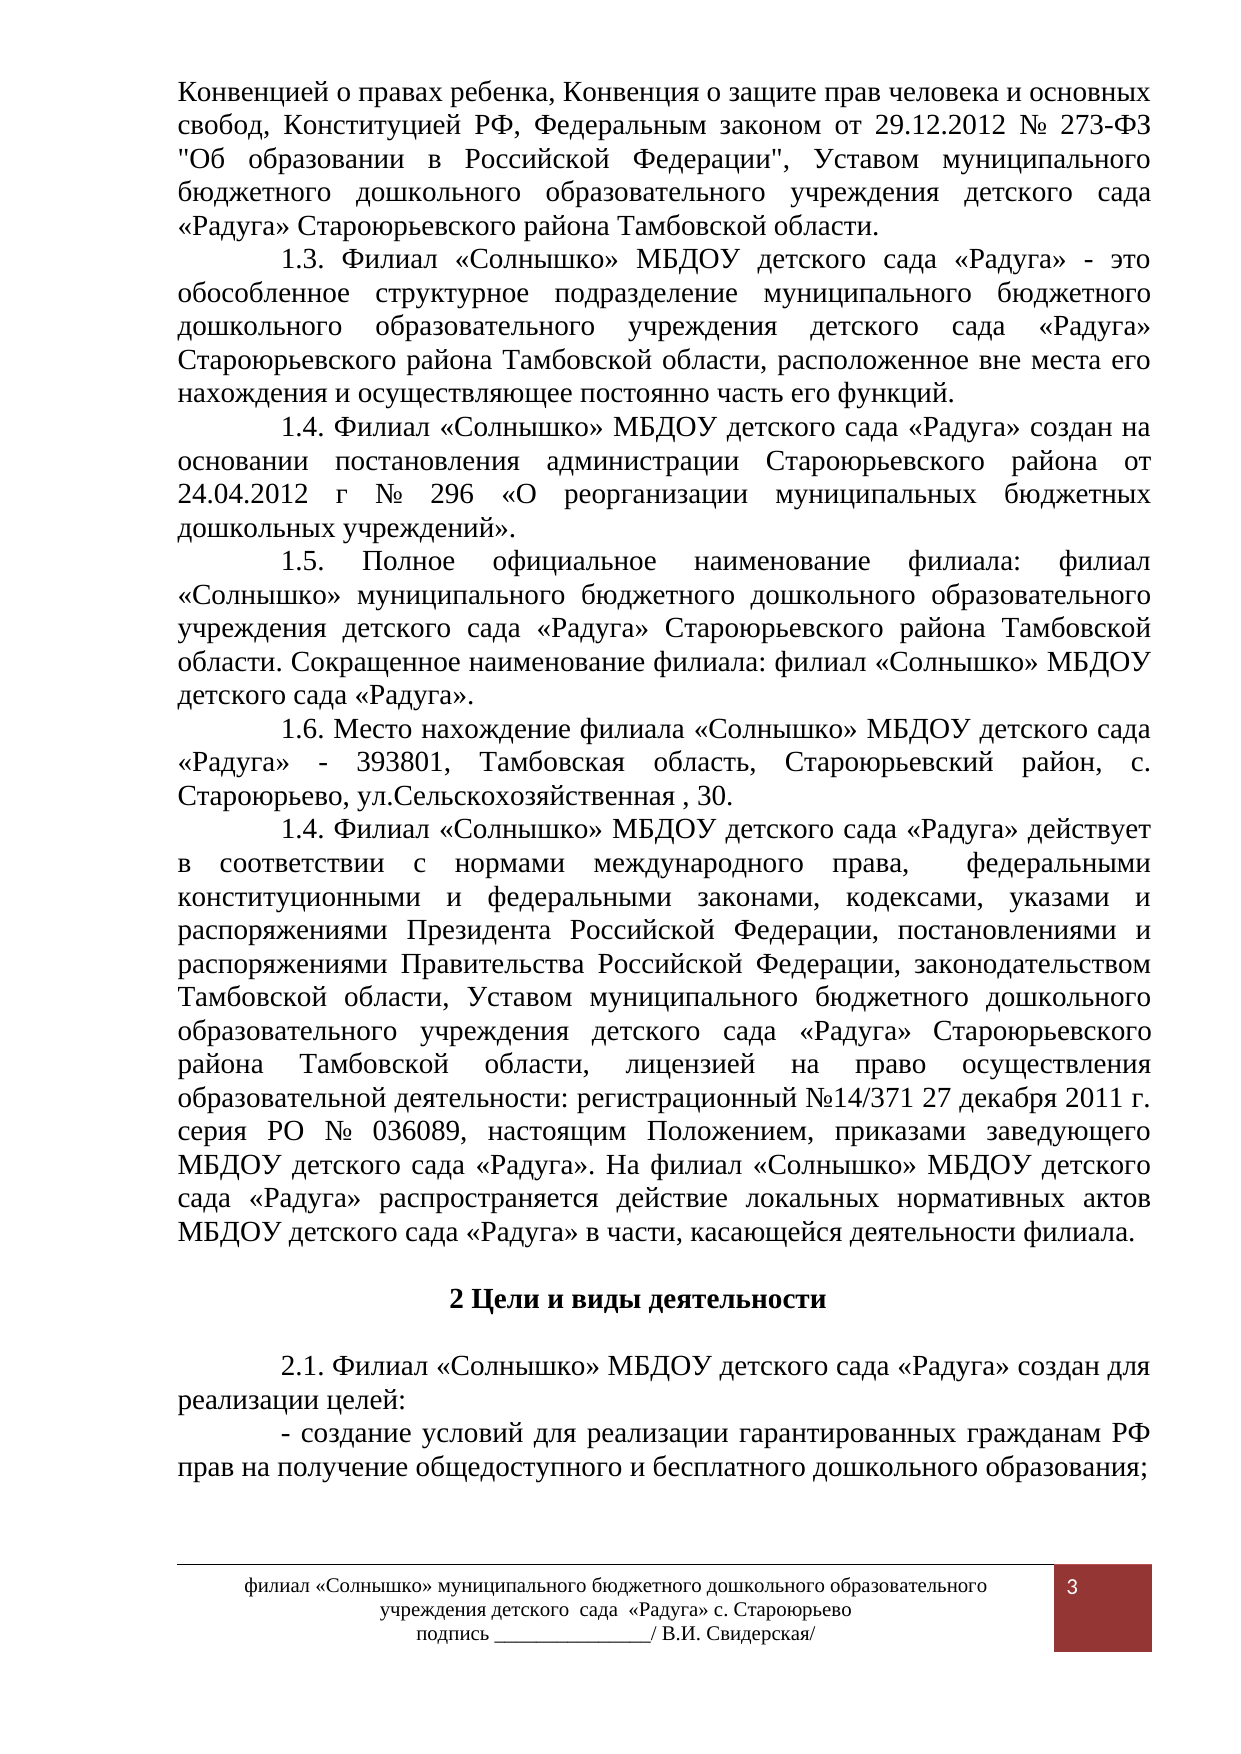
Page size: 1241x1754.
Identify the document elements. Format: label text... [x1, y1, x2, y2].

text 1.3. Филиал «Солнышко» МБДОУ детского сада «Радуга» - это обособленное структурное подразделение муниципального бюджетного дошкольного образовательного учреждения детского сада «Радуга» Староюрьевского района Тамбовской области, расположенное вне места его нахождения и осуществляющее постоянно часть его функций. [177, 241, 1152, 409]
text Конвенцией о правах ребенка, Конвенция о защите прав человека и основных свобод, Конституцией РФ, Федеральным законом от 29.12.2012 № 273-ФЗ "Об образовании в Российской Федерации", Уставом муниципального бюджетного дошкольного образовательного учреждения детского сада «Радуга» Староюрьевского района Тамбовской области. [177, 74, 1152, 241]
text 1.5. Полное официальное наименование филиала: филиал «Солнышко» муниципального бюджетного дошкольного образовательного учреждения детского сада «Радуга» Староюрьевского района Тамбовской области. Сокращенное наименование филиала: филиал «Солнышко» МБДОУ детского сада «Радуга». [177, 543, 1152, 711]
text 1.4. Филиал «Солнышко» МБДОУ детского сада «Радуга» действует в соответствии с нормами международного права, федеральными конституционными и федеральными законами, кодексами, указами и распоряжениями Президента Российской Федерации, постановлениями и распоряжениями Правительства Российской Федерации, законодательством Тамбовской области, Уставом муниципального бюджетного дошкольного образовательного учреждения детского сада «Радуга» Староюрьевского района Тамбовской области, лицензией на право осуществления образовательной деятельности: регистрационный №14/371 27 декабря 2011 г. серия РО № 036089, настоящим Положением, приказами заведующего МБДОУ детского сада «Радуга». На филиал «Солнышко» МБДОУ детского сада «Радуга» распространяется действие локальных нормативных актов МБДОУ детского сада «Радуга» в части, касающейся деятельности филиала. [177, 812, 1152, 1248]
text - создание условий для реализации гарантированных гражданам РФ прав на получение общедоступного и бесплатного дошкольного образования; [177, 1415, 1152, 1482]
text 2 Цели и виды деятельности [252, 1281, 1152, 1315]
text 1.4. Филиал «Солнышко» МБДОУ детского сада «Радуга» создан на основании постановления администрации Староюрьевского района от 24.04.2012 г № 296 «О реорганизации муниципальных бюджетных дошкольных учреждений». [177, 409, 1152, 543]
text 1.6. Место нахождение филиала «Солнышко» МБДОУ детского сада «Радуга» - 393801, Тамбовская область, Староюрьевский район, с. Староюрьево, ул.Сельскохозяйственная , 30. [177, 711, 1152, 812]
text 2.1. Филиал «Солнышко» МБДОУ детского сада «Радуга» создан для реализации целей: [177, 1348, 1152, 1415]
